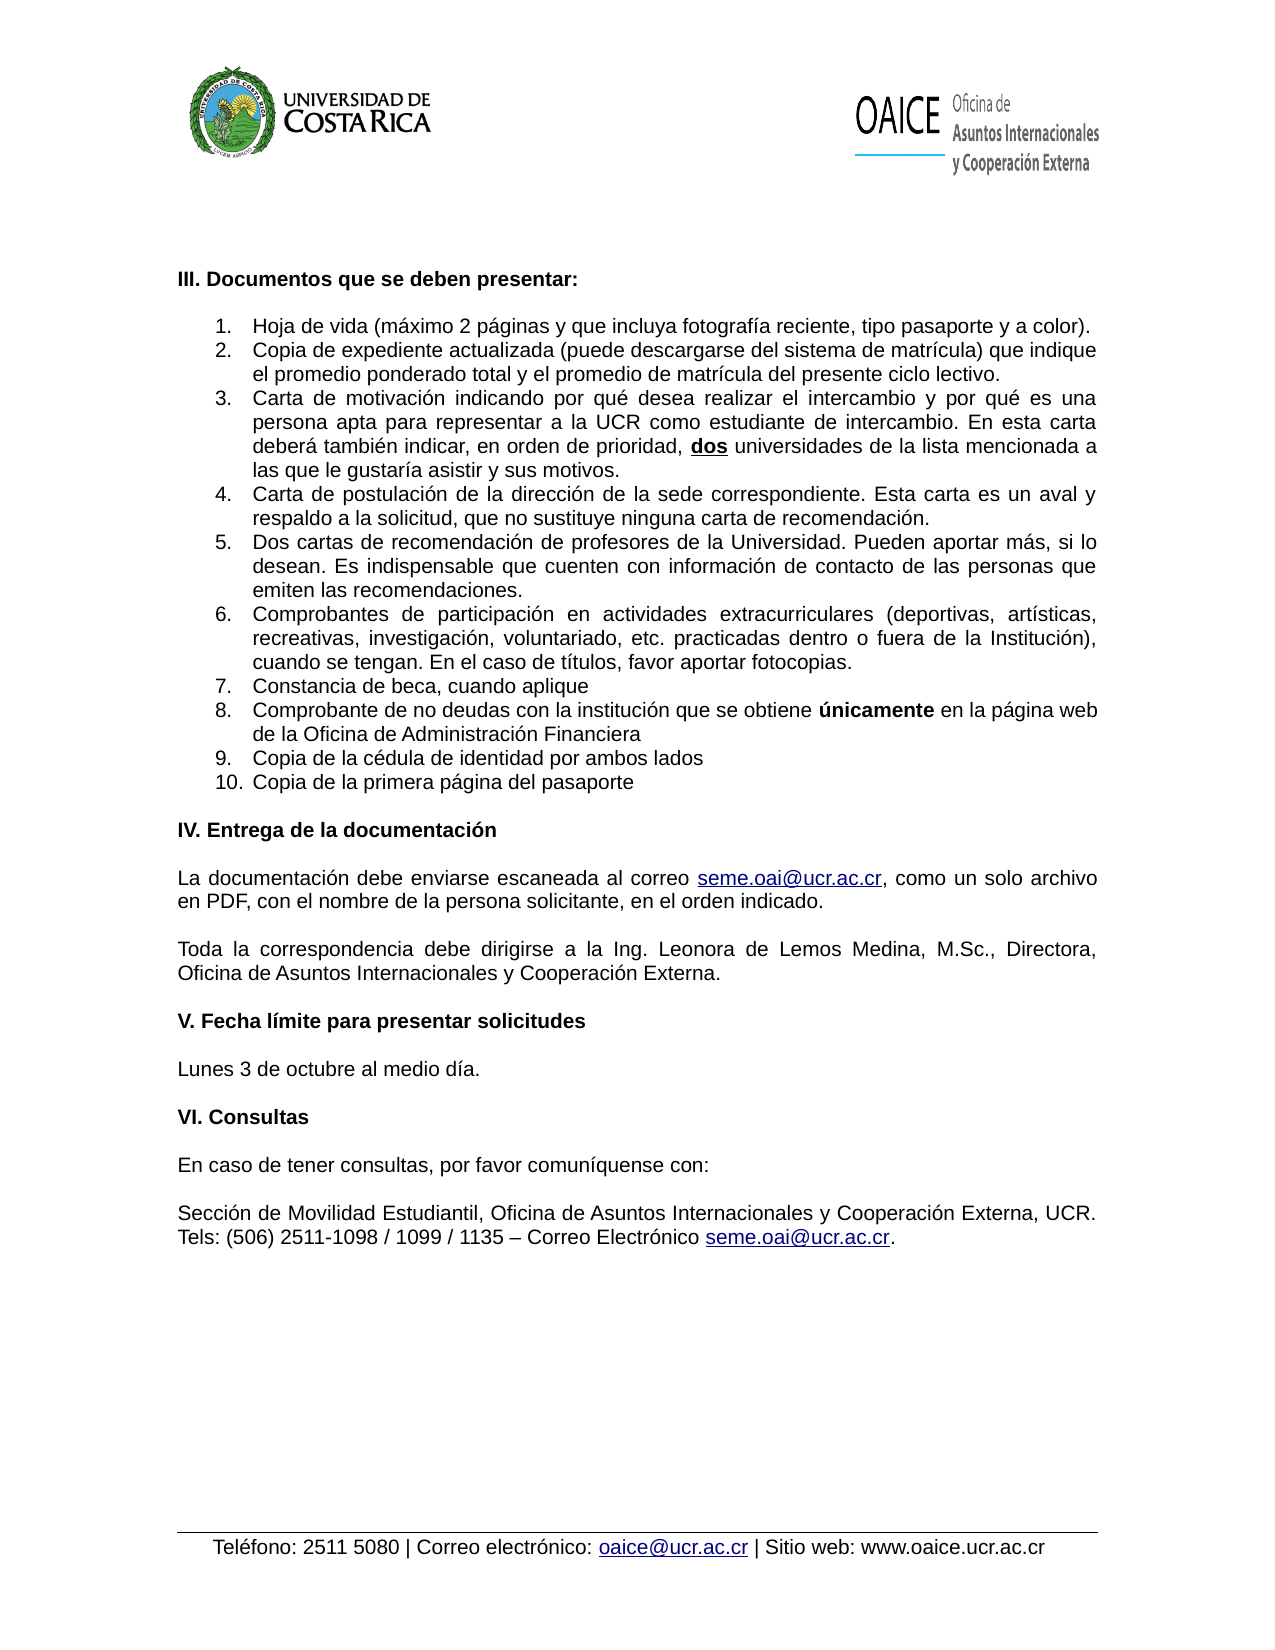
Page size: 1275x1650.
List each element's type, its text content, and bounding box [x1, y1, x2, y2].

text VI. Consultas [177, 1105, 1098, 1129]
picture [164, 0, 456, 225]
text Sección de Movilidad Estudiantil, Oficina de Asuntos Internacionales y Cooperación Externa, UCR. Tels: (506) 2511-1098 / 1099 / 1135 – Correo Electrónico seme.oai@ucr.ac.cr. [177, 1201, 1098, 1249]
list Copia de expediente actualizada (puede descargarse del sistema de matrícula) que indique el promedio ponderado total y el promedio de matrícula del presente ciclo lectivo. [215, 338, 1098, 386]
list Comprobantes de participación en actividades extracurriculares (deportivas, artísticas, recreativas, investigación, voluntariado, etc. practicadas dentro o fuera de la Institución), cuando se tengan. En el caso de títulos, favor aportar fotocopias. [215, 602, 1098, 674]
text III. Documentos que se deben presentar: [177, 266, 1098, 290]
list Carta de postulación de la dirección de la sede correspondiente. Esta carta es un aval y respaldo a la solicitud, que no sustituye ninguna carta de recomendación. [215, 482, 1098, 530]
list Constancia de beca, cuando aplique [215, 674, 1098, 698]
list Copia de la primera página del pasaporte [215, 769, 1098, 793]
text IV. Entrega de la documentación [177, 817, 1098, 841]
text Lunes 3 de octubre al medio día. [177, 1057, 1098, 1081]
list Hoja de vida (máximo 2 páginas y que incluya fotografía reciente, tipo pasaporte y a color). [215, 314, 1098, 338]
text Toda la correspondencia debe dirigirse a la Ing. Leonora de Lemos Medina, M.Sc., Directora, Oficina de Asuntos Internacionales y Cooperación Externa. [177, 937, 1098, 985]
text En caso de tener consultas, por favor comuníquense con: [177, 1153, 1098, 1177]
text La documentación debe enviarse escaneada al correo seme.oai@ucr.ac.cr, como un solo archivo en PDF, con el nombre de la persona solicitante, en el orden indicado. [177, 865, 1098, 913]
text V. Fecha límite para presentar solicitudes [177, 1009, 1098, 1033]
picture [855, 93, 1099, 176]
list Dos cartas de recomendación de profesores de la Universidad. Pueden aportar más, si lo desean. Es indispensable que cuenten con información de contacto de las personas que emiten las recomendaciones. [215, 530, 1098, 602]
list Carta de motivación indicando por qué desea realizar el intercambio y por qué es una persona apta para representar a la UCR como estudiante de intercambio. En esta carta deberá también indicar, en orden de prioridad, dos universidades de la lista mencionada a las que le gustaría asistir y sus motivos. [215, 386, 1098, 482]
list Comprobante de no deudas con la institución que se obtiene únicamente en la página web de la Oficina de Administración Financiera [215, 698, 1098, 746]
list Copia de la cédula de identidad por ambos lados [215, 746, 1098, 769]
